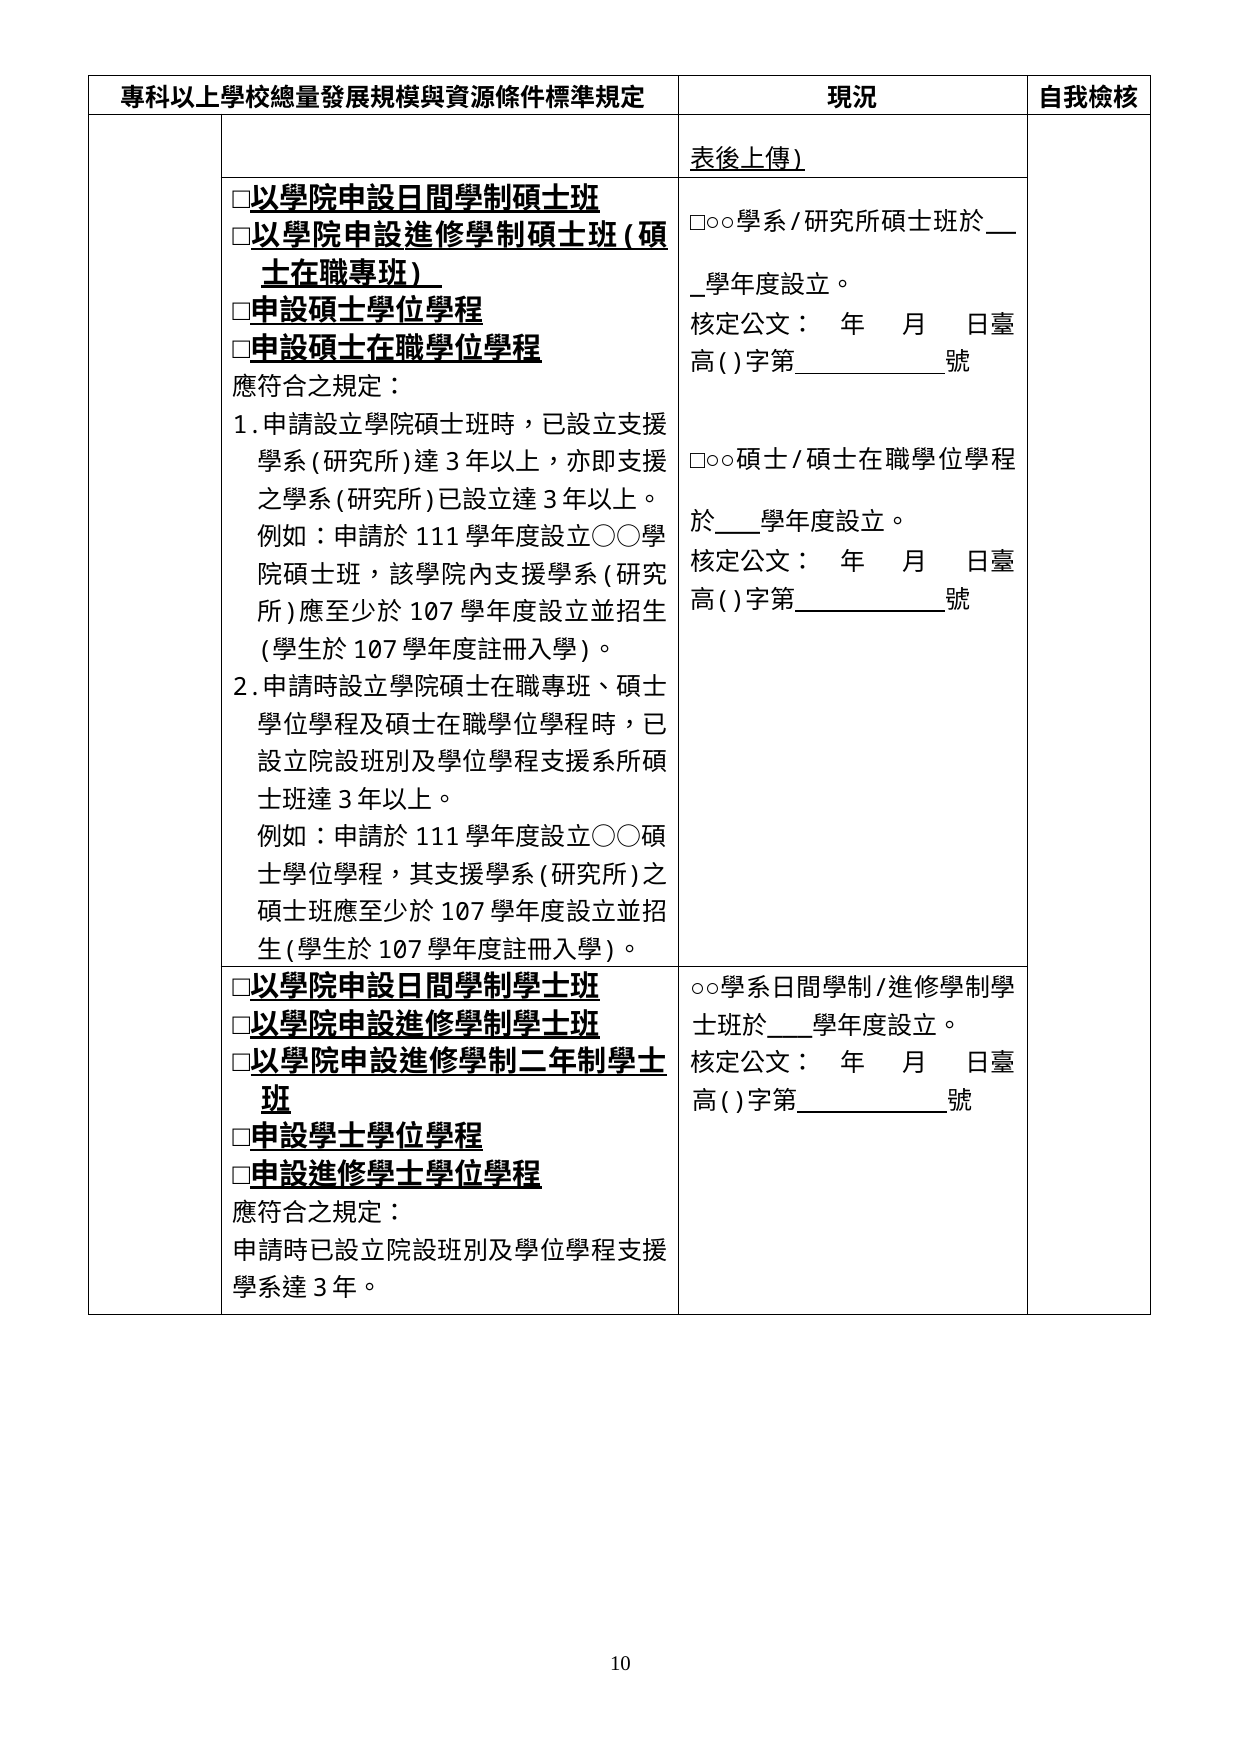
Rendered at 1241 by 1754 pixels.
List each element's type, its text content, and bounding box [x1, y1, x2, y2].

table_cell [222, 115, 678, 177]
table_cell [1028, 115, 1150, 1314]
table_cell □以學院申設日間學制碩士班 □以學院申設進修學制碩士班(碩士在職專班) □申設碩士學位學程 □申設碩士在職學位學程 應符合之規定： 1.申請設立學院碩士班時，已設立支援學系(研究所)達3年以上，亦即支援之學系(研究所)已設立達3年以上。 例如：申請於111學年度設立○○學院碩士班，該學院內支援學系(研究所)應至少於107學年度設立並招生(學生於107學年度註冊入學)。 2.申請時設立學院碩士在職專班、碩士學位學程及碩士在職學位學程時，已設立院設班別及學位學程支援系所碩士班達3年以上。 例如：申請於111學年度設立○○碩士學位學程，其支援學系(研究所)之碩士班應至少於107學年度設立並招生(學生於107學年度註冊入學)。 [222, 178, 678, 966]
table_header 專科以上學校總量發展規模與資源條件標準規定 [89, 76, 678, 113]
table_cell ○○學系日間學制/進修學制學士班於___學年度設立。 核定公文： 年 月 日臺高()字第 號 [679, 967, 1027, 1314]
table_cell [89, 115, 221, 1314]
table_header 現況 [679, 76, 1027, 113]
table_cell 表後上傳) [679, 115, 1027, 177]
table_cell □○○學系/研究所碩士班於___學年度設立。 核定公文： 年 月 日臺高()字第 號 □○○碩士/碩士在職學位學程於___學年度設立。 核定公文： 年 月 日臺高()字第 號 [679, 178, 1027, 966]
table_cell □以學院申設日間學制學士班 □以學院申設進修學制學士班 □以學院申設進修學制二年制學士班 □申設學士學位學程 □申設進修學士學位學程 應符合之規定： 申請時已設立院設班別及學位學程支援學系達3年。 [222, 967, 678, 1314]
table_header 自我檢核 [1028, 76, 1150, 113]
